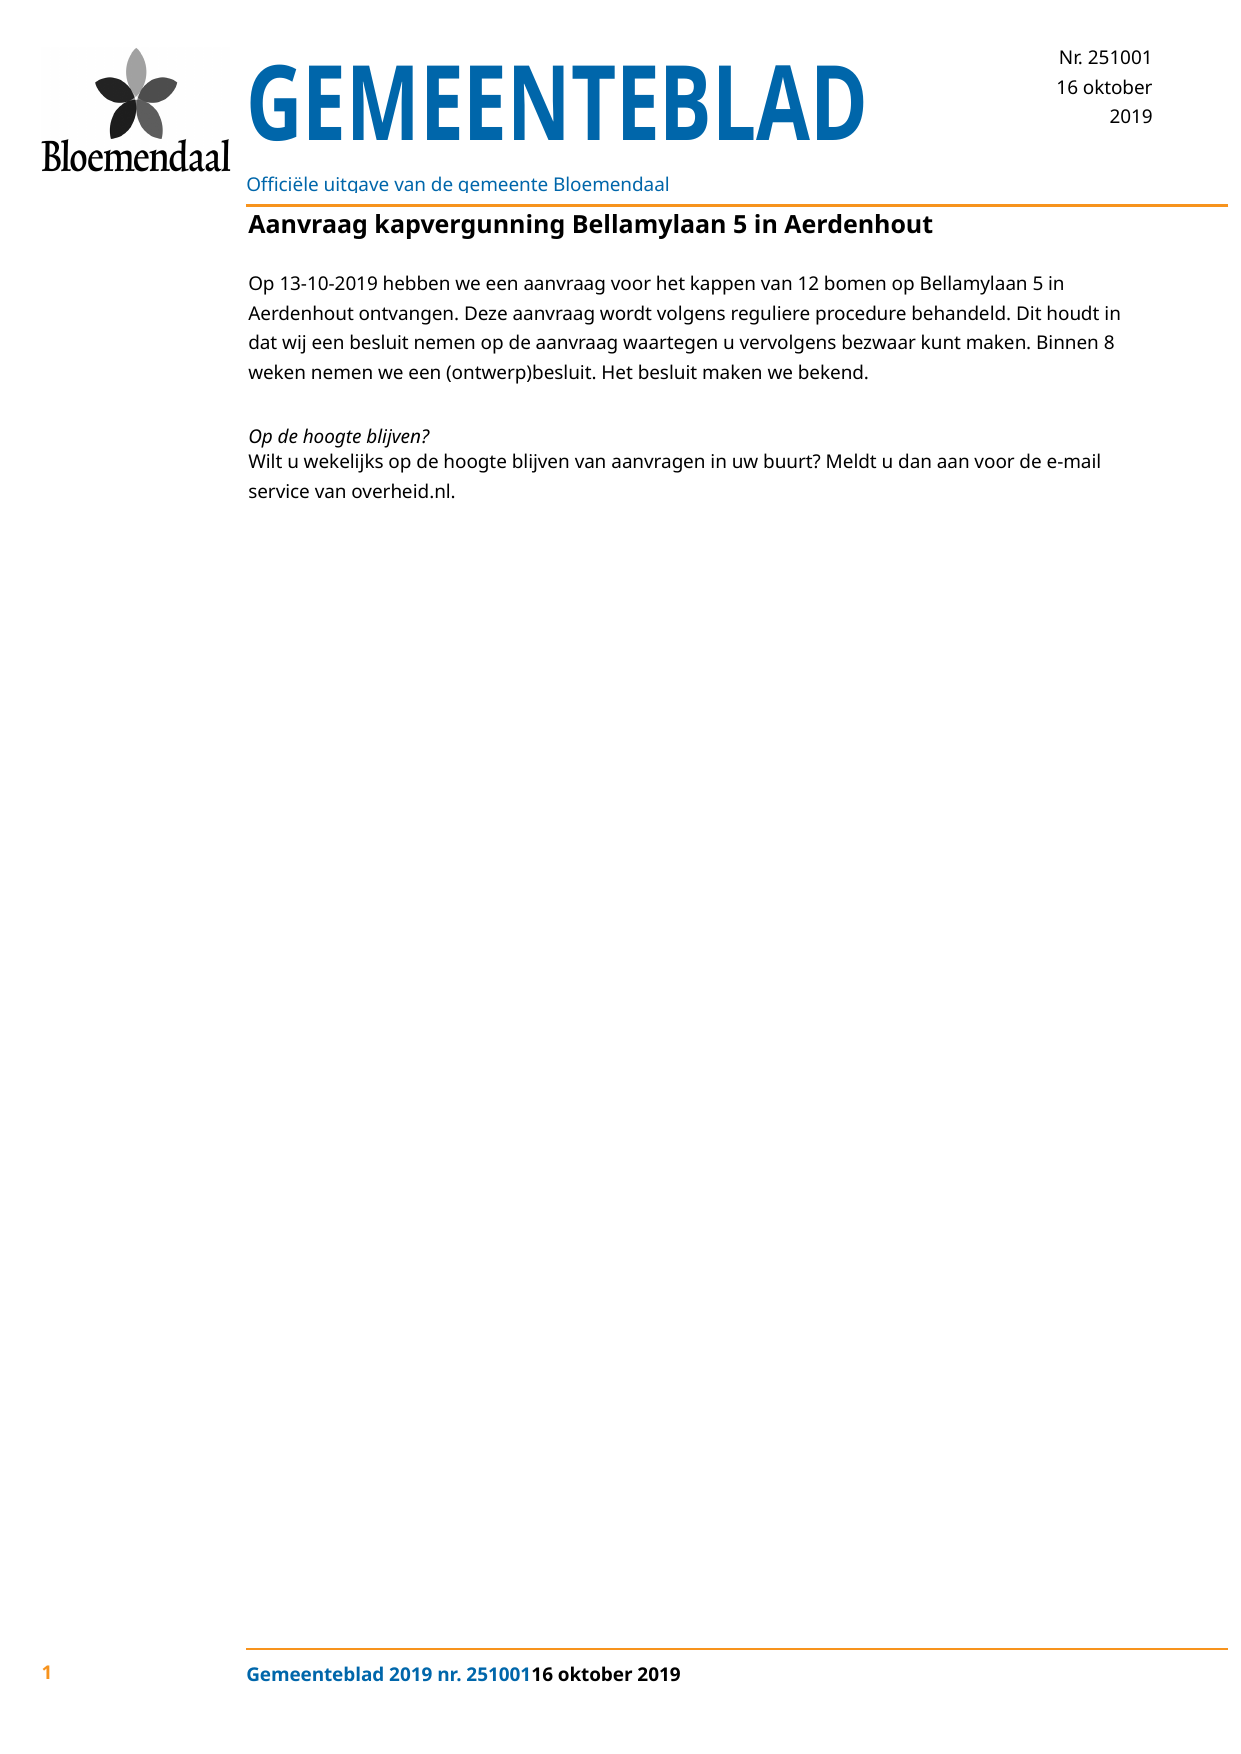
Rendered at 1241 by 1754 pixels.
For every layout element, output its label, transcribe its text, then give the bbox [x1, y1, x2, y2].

picture [41, 47, 231, 172]
text Aanvraag kapvergunning Bellamylaan 5 in Aerdenhout [248, 207, 1152, 241]
text Op de hoogte blijven? [248, 423, 1152, 449]
text Wilt u wekelijks op de hoogte blijven van aanvragen in uw buurt? Meldt u dan aan voor de e-mail service van overheid.nl. [248, 449, 1152, 504]
text Op 13-10-2019 hebben we een aanvraag voor het kappen van 12 bomen op Bellamylaan 5 in Aerdenhout ontvangen. Deze aanvraag wordt volgens reguliere procedure behandeld. Dit houdt in dat wij een besluit nemen op de aanvraag waartegen u vervolgens bezwaar kunt maken. Binnen 8 weken nemen we een (ontwerp)besluit. Het besluit maken we bekend. [248, 270, 1152, 385]
